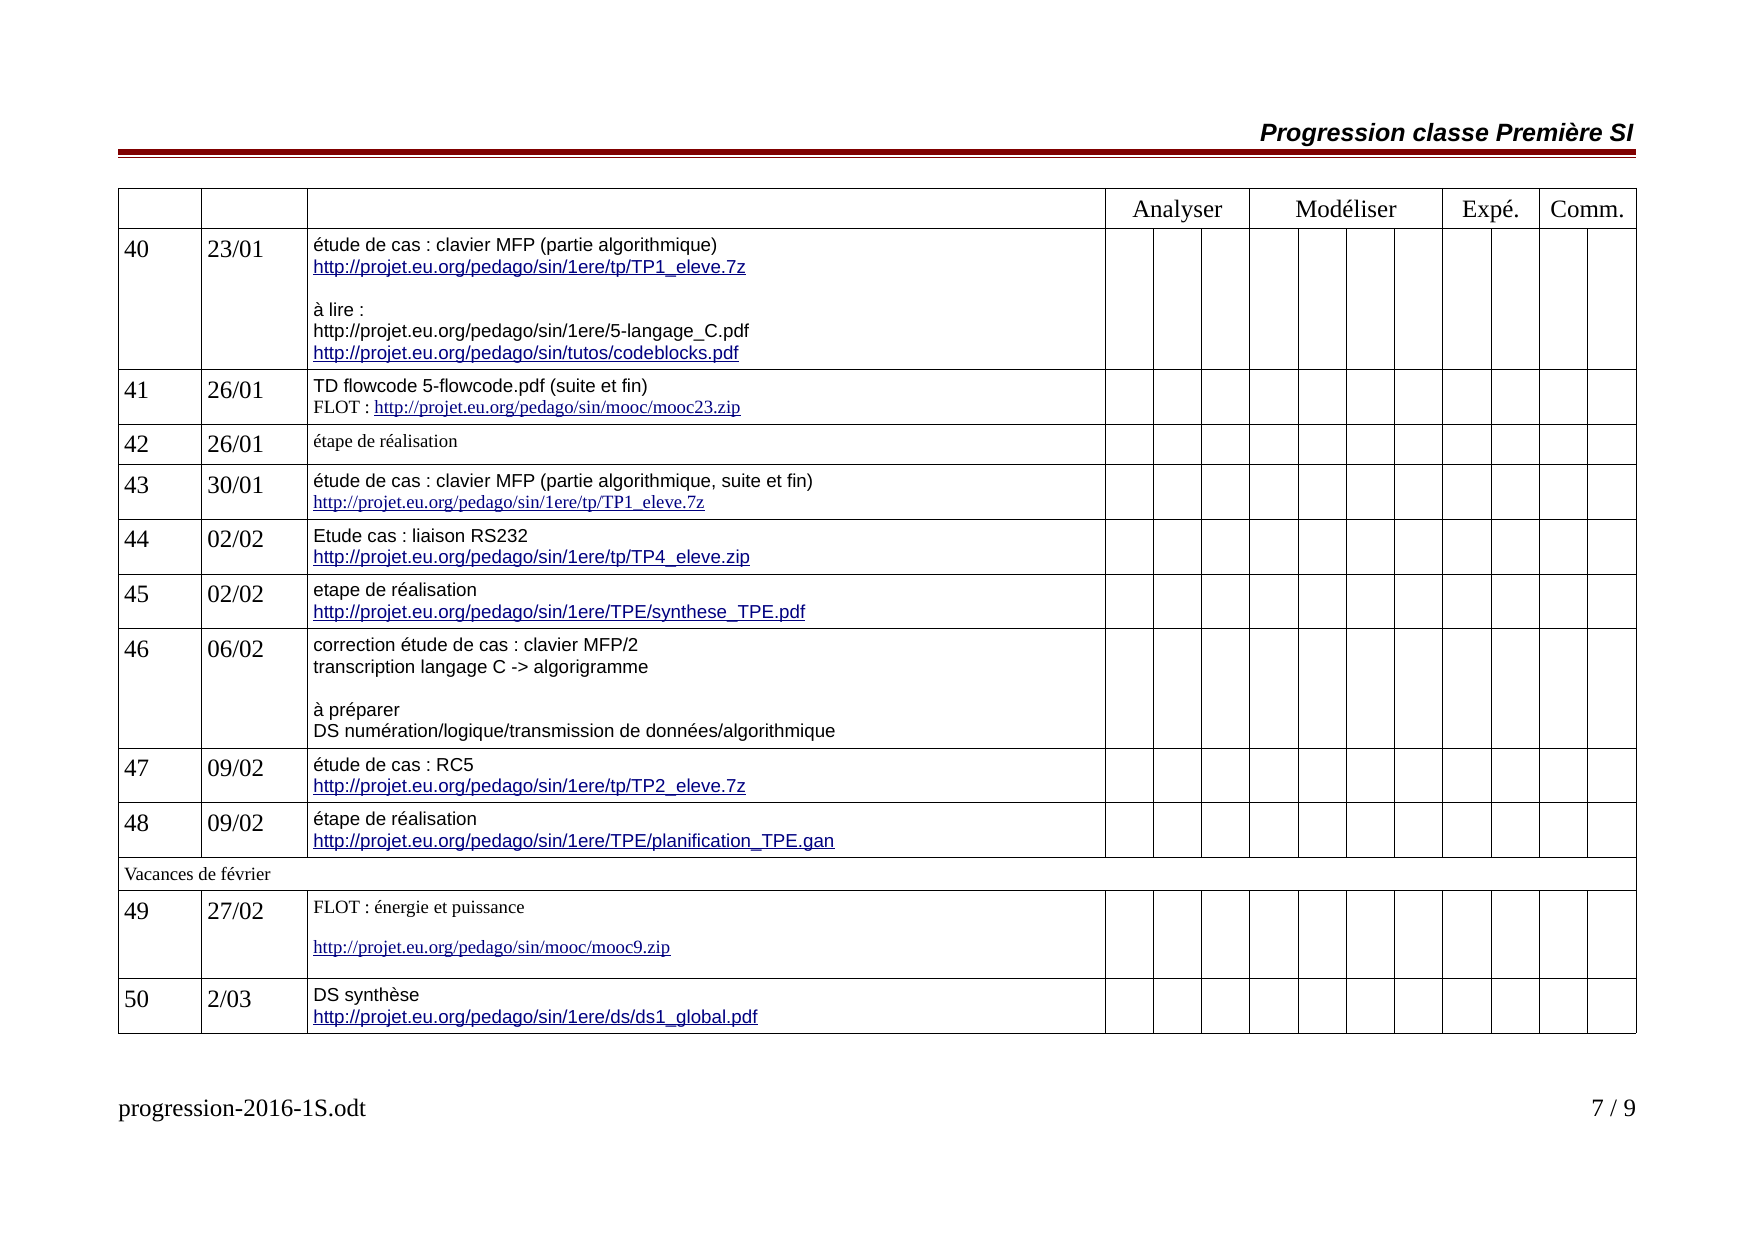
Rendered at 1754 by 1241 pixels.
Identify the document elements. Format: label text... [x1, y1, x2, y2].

table_cell [1347, 749, 1394, 802]
table_cell 06/02 [202, 629, 307, 747]
table_cell [1154, 229, 1201, 369]
table_cell 48 [119, 803, 201, 857]
table_cell [1250, 575, 1298, 628]
table_header Expé. [1443, 189, 1539, 228]
table_cell [1299, 979, 1346, 1033]
table_cell [1492, 575, 1539, 628]
table_cell étude de cas : RC5 http://projet.eu.org/pedago/sin/1ere/tp/TP2_eleve.7z [308, 749, 1105, 802]
table_cell [1250, 425, 1298, 464]
table_cell [1540, 520, 1587, 573]
table_cell [1299, 629, 1346, 747]
table_cell 46 [119, 629, 201, 747]
table_cell [1154, 575, 1201, 628]
table_cell 47 [119, 749, 201, 802]
table_cell [1154, 629, 1201, 747]
table_cell [1299, 575, 1346, 628]
table_cell 30/01 [202, 465, 307, 519]
table_cell [1395, 520, 1442, 573]
table_cell [1395, 979, 1442, 1033]
table_cell [1202, 370, 1249, 424]
table_cell [1395, 425, 1442, 464]
table_cell [1443, 979, 1491, 1033]
table_header Analyser [1106, 189, 1249, 228]
table_cell [1202, 891, 1249, 978]
table_cell 09/02 [202, 749, 307, 802]
table_cell [1588, 425, 1636, 464]
table_cell [1154, 465, 1201, 519]
table_cell [1395, 629, 1442, 747]
table_cell [1202, 575, 1249, 628]
table_cell [1299, 520, 1346, 573]
table_cell [1588, 891, 1636, 978]
table_header [308, 189, 1105, 228]
table_cell [1154, 370, 1201, 424]
table_cell [1395, 370, 1442, 424]
table_cell [1106, 979, 1153, 1033]
table_cell 23/01 [202, 229, 307, 369]
table_cell [1299, 425, 1346, 464]
table_cell 09/02 [202, 803, 307, 857]
table_cell [1347, 979, 1394, 1033]
table_cell 02/02 [202, 520, 307, 573]
table_cell [1540, 575, 1587, 628]
table_cell DS synthèse http://projet.eu.org/pedago/sin/1ere/ds/ds1_global.pdf [308, 979, 1105, 1033]
table_cell [1492, 803, 1539, 857]
table_cell étude de cas : clavier MFP (partie algorithmique) http://projet.eu.org/pedago/sin/1ere/tp/TP1_eleve.7z à lire : http://projet.eu.org/pedago/sin/1ere/5-langage_C.pdf http://projet.eu.org/pedago/sin/tutos/codeblocks.pdf [308, 229, 1105, 369]
table_cell [1202, 229, 1249, 369]
table_cell [1347, 425, 1394, 464]
table_cell [1443, 803, 1491, 857]
table_cell [1299, 229, 1346, 369]
table_header [119, 189, 201, 228]
table_cell étude de cas : clavier MFP (partie algorithmique, suite et fin) http://projet.eu.org/pedago/sin/1ere/tp/TP1_eleve.7z [308, 465, 1105, 519]
table_cell [1588, 629, 1636, 747]
table_cell [1395, 229, 1442, 369]
table_cell [1540, 891, 1587, 978]
table_cell 45 [119, 575, 201, 628]
table_cell [1202, 979, 1249, 1033]
table_cell [1202, 749, 1249, 802]
table_cell [1106, 749, 1153, 802]
table_cell [1540, 749, 1587, 802]
table_header [202, 189, 307, 228]
table_cell 42 [119, 425, 201, 464]
table_cell [1540, 229, 1587, 369]
table_cell [1395, 749, 1442, 802]
table_cell [1299, 749, 1346, 802]
table_cell [1347, 370, 1394, 424]
table_cell [1492, 979, 1539, 1033]
table_cell [1106, 520, 1153, 573]
table_cell [1492, 370, 1539, 424]
table_cell [1492, 465, 1539, 519]
table_cell [1492, 520, 1539, 573]
table_cell [1443, 229, 1491, 369]
table_cell [1588, 979, 1636, 1033]
table_cell 41 [119, 370, 201, 424]
table_cell 43 [119, 465, 201, 519]
table_cell [1443, 465, 1491, 519]
table_cell 40 [119, 229, 201, 369]
table_cell [1443, 749, 1491, 802]
table_cell [1347, 520, 1394, 573]
table_cell [1540, 803, 1587, 857]
table_cell [1347, 891, 1394, 978]
table_cell [1395, 803, 1442, 857]
table_cell [1154, 803, 1201, 857]
table_cell étape de réalisation http://projet.eu.org/pedago/sin/1ere/TPE/planification_TPE.gan [308, 803, 1105, 857]
table_cell FLOT : énergie et puissance http://projet.eu.org/pedago/sin/mooc/mooc9.zip [308, 891, 1105, 978]
table_cell [1154, 425, 1201, 464]
table_cell 26/01 [202, 370, 307, 424]
table_cell [1250, 749, 1298, 802]
table_cell [1250, 520, 1298, 573]
table_cell etape de réalisation http://projet.eu.org/pedago/sin/1ere/TPE/synthese_TPE.pdf [308, 575, 1105, 628]
table_cell [1347, 229, 1394, 369]
table_cell [1443, 520, 1491, 573]
table_cell [1492, 229, 1539, 369]
table_cell [1202, 629, 1249, 747]
table_header Comm. [1540, 189, 1636, 228]
table_cell [1250, 979, 1298, 1033]
table_cell [1202, 425, 1249, 464]
table_cell [1588, 575, 1636, 628]
table_cell [1492, 629, 1539, 747]
table_cell [1347, 803, 1394, 857]
table_cell 26/01 [202, 425, 307, 464]
table_cell [1443, 370, 1491, 424]
table_cell [1299, 803, 1346, 857]
table_cell étape de réalisation [308, 425, 1105, 464]
table_cell 27/02 [202, 891, 307, 978]
table_cell [1154, 891, 1201, 978]
table_cell [1250, 229, 1298, 369]
table_cell [1540, 629, 1587, 747]
table_cell [1106, 575, 1153, 628]
table_cell [1588, 370, 1636, 424]
table_cell [1588, 465, 1636, 519]
table_cell [1154, 749, 1201, 802]
table_cell 44 [119, 520, 201, 573]
table_cell [1202, 520, 1249, 573]
table_cell 2/03 [202, 979, 307, 1033]
table_cell [1106, 803, 1153, 857]
table_cell [1443, 425, 1491, 464]
table_cell [1540, 425, 1587, 464]
table_cell [1250, 370, 1298, 424]
table_cell [1154, 520, 1201, 573]
table_cell [1106, 425, 1153, 464]
table_header Modéliser [1250, 189, 1442, 228]
table_cell [1588, 229, 1636, 369]
table_cell [1492, 749, 1539, 802]
table_cell Vacances de février [119, 858, 1636, 890]
table_cell [1540, 370, 1587, 424]
table_cell [1395, 891, 1442, 978]
table_cell [1443, 891, 1491, 978]
table_cell [1250, 629, 1298, 747]
table_cell [1347, 575, 1394, 628]
table_cell [1588, 803, 1636, 857]
table_cell [1202, 465, 1249, 519]
table_cell [1347, 465, 1394, 519]
table_cell [1106, 229, 1153, 369]
table_cell [1106, 465, 1153, 519]
table_cell [1588, 520, 1636, 573]
table_cell 02/02 [202, 575, 307, 628]
table_cell [1492, 891, 1539, 978]
table_cell [1250, 803, 1298, 857]
table_cell 49 [119, 891, 201, 978]
table_cell [1347, 629, 1394, 747]
table_cell correction étude de cas : clavier MFP/2 transcription langage C -> algorigramme à préparer DS numération/logique/transmission de données/algorithmique [308, 629, 1105, 747]
table_cell [1154, 979, 1201, 1033]
table_cell [1395, 465, 1442, 519]
table_cell [1443, 629, 1491, 747]
table_cell Etude cas : liaison RS232 http://projet.eu.org/pedago/sin/1ere/tp/TP4_eleve.zip [308, 520, 1105, 573]
table_cell [1106, 629, 1153, 747]
table_cell [1250, 891, 1298, 978]
table_cell [1395, 575, 1442, 628]
table_cell 50 [119, 979, 201, 1033]
table_cell [1299, 465, 1346, 519]
table_cell [1540, 979, 1587, 1033]
table_cell [1492, 425, 1539, 464]
table_cell TD flowcode 5-flowcode.pdf (suite et fin) FLOT : http://projet.eu.org/pedago/sin/mooc/mooc23.zip [308, 370, 1105, 424]
table_cell [1250, 465, 1298, 519]
table_cell [1106, 891, 1153, 978]
table_cell [1299, 370, 1346, 424]
table_cell [1443, 575, 1491, 628]
table_cell [1299, 891, 1346, 978]
table_cell [1588, 749, 1636, 802]
table_cell [1106, 370, 1153, 424]
table_cell [1540, 465, 1587, 519]
table_cell [1202, 803, 1249, 857]
